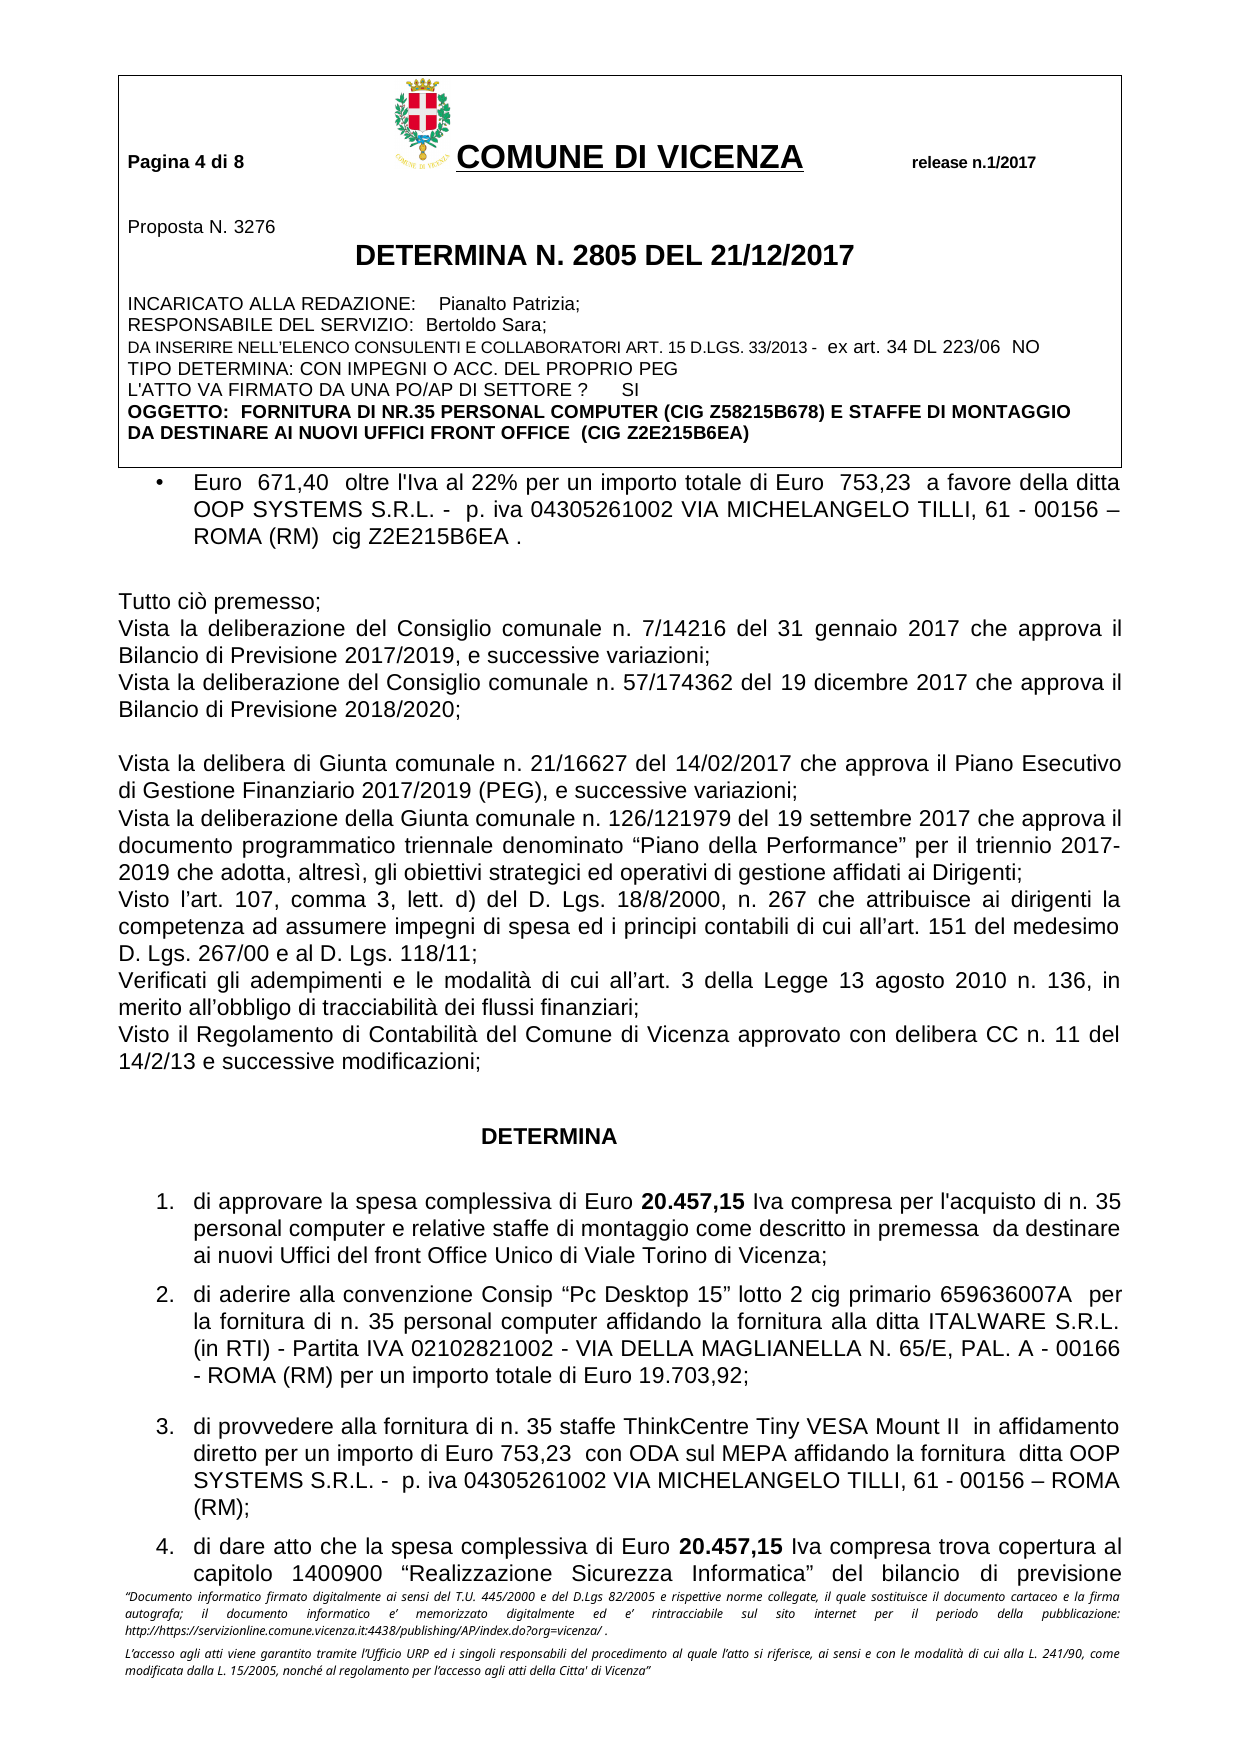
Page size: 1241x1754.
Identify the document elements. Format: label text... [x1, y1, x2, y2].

text Vista la deliberazione della Giunta comunale n. 126/121979 del 19 settembre 2017 che approva il documento programmatico triennale denominato “Piano della Performance” per il triennio 2017-2019 che adotta, altresì, gli obiettivi strategici ed operativi di gestione affidati ai Dirigenti; [118, 804, 1122, 885]
picture [394, 78, 451, 169]
list di aderire alla convenzione Consip “Pc Desktop 15” lotto 2 cig primario 659636007A per la fornitura di n. 35 personal computer affidando la fornitura alla ditta ITALWARE S.R.L. (in RTI) - Partita IVA 02102821002 - VIA DELLA MAGLIANELLA N. 65/E, PAL. A - 00166 - ROMA (RM) per un importo totale di Euro 19.703,92; [156, 1280, 1122, 1388]
list di dare atto che la spesa complessiva di Euro 20.457,15 Iva compresa trova copertura al capitolo 1400900 “Realizzazione Sicurezza Informatica” del bilancio di previsione [156, 1532, 1122, 1586]
text Verificati gli adempimenti e le modalità di cui all’art. 3 della Legge 13 agosto 2010 n. 136, in merito all’obbligo di tracciabilità dei flussi finanziari; [118, 966, 1122, 1021]
list di provvedere alla fornitura di n. 35 staffe ThinkCentre Tiny VESA Mount II in affidamento diretto per un importo di Euro 753,23 con ODA sul MEPA affidando la fornitura ditta OOP SYSTEMS S.R.L. - p. iva 04305261002 VIA MICHELANGELO TILLI, 61 - 00156 – ROMA (RM); [156, 1412, 1122, 1520]
text Vista la delibera di Giunta comunale n. 21/16627 del 14/02/2017 che approva il Piano Esecutivo di Gestione Finanziario 2017/2019 (PEG), e successive variazioni; [118, 750, 1122, 804]
text Visto il Regolamento di Contabilità del Comune di Vicenza approvato con delibera CC n. 11 del 14/2/13 e successive modificazioni; [118, 1021, 1122, 1075]
list di approvare la spesa complessiva di Euro 20.457,15 Iva compresa per l'acquisto di n. 35 personal computer e relative staffe di montaggio come descritto in premessa da destinare ai nuovi Uffici del front Office Unico di Viale Torino di Vicenza; [156, 1187, 1122, 1268]
text Tutto ciò premesso; [118, 577, 1122, 614]
list Euro 671,40 oltre l'Iva al 22% per un importo totale di Euro 753,23 a favore della ditta OOP SYSTEMS S.R.L. - p. iva 04305261002 VIA MICHELANGELO TILLI, 61 - 00156 – ROMA (RM) cig Z2E215B6EA . [156, 468, 1122, 550]
text DETERMINA [118, 1112, 1122, 1150]
text Vista la deliberazione del Consiglio comunale n. 57/174362 del 19 dicembre 2017 che approva il Bilancio di Previsione 2018/2020; [118, 668, 1122, 723]
text Vista la deliberazione del Consiglio comunale n. 7/14216 del 31 gennaio 2017 che approva il Bilancio di Previsione 2017/2019, e successive variazioni; [118, 614, 1122, 668]
text Visto l’art. 107, comma 3, lett. d) del D. Lgs. 18/8/2000, n. 267 che attribuisce ai dirigenti la competenza ad assumere impegni di spesa ed i principi contabili di cui all’art. 151 del medesimo D. Lgs. 267/00 e al D. Lgs. 118/11; [118, 885, 1122, 966]
